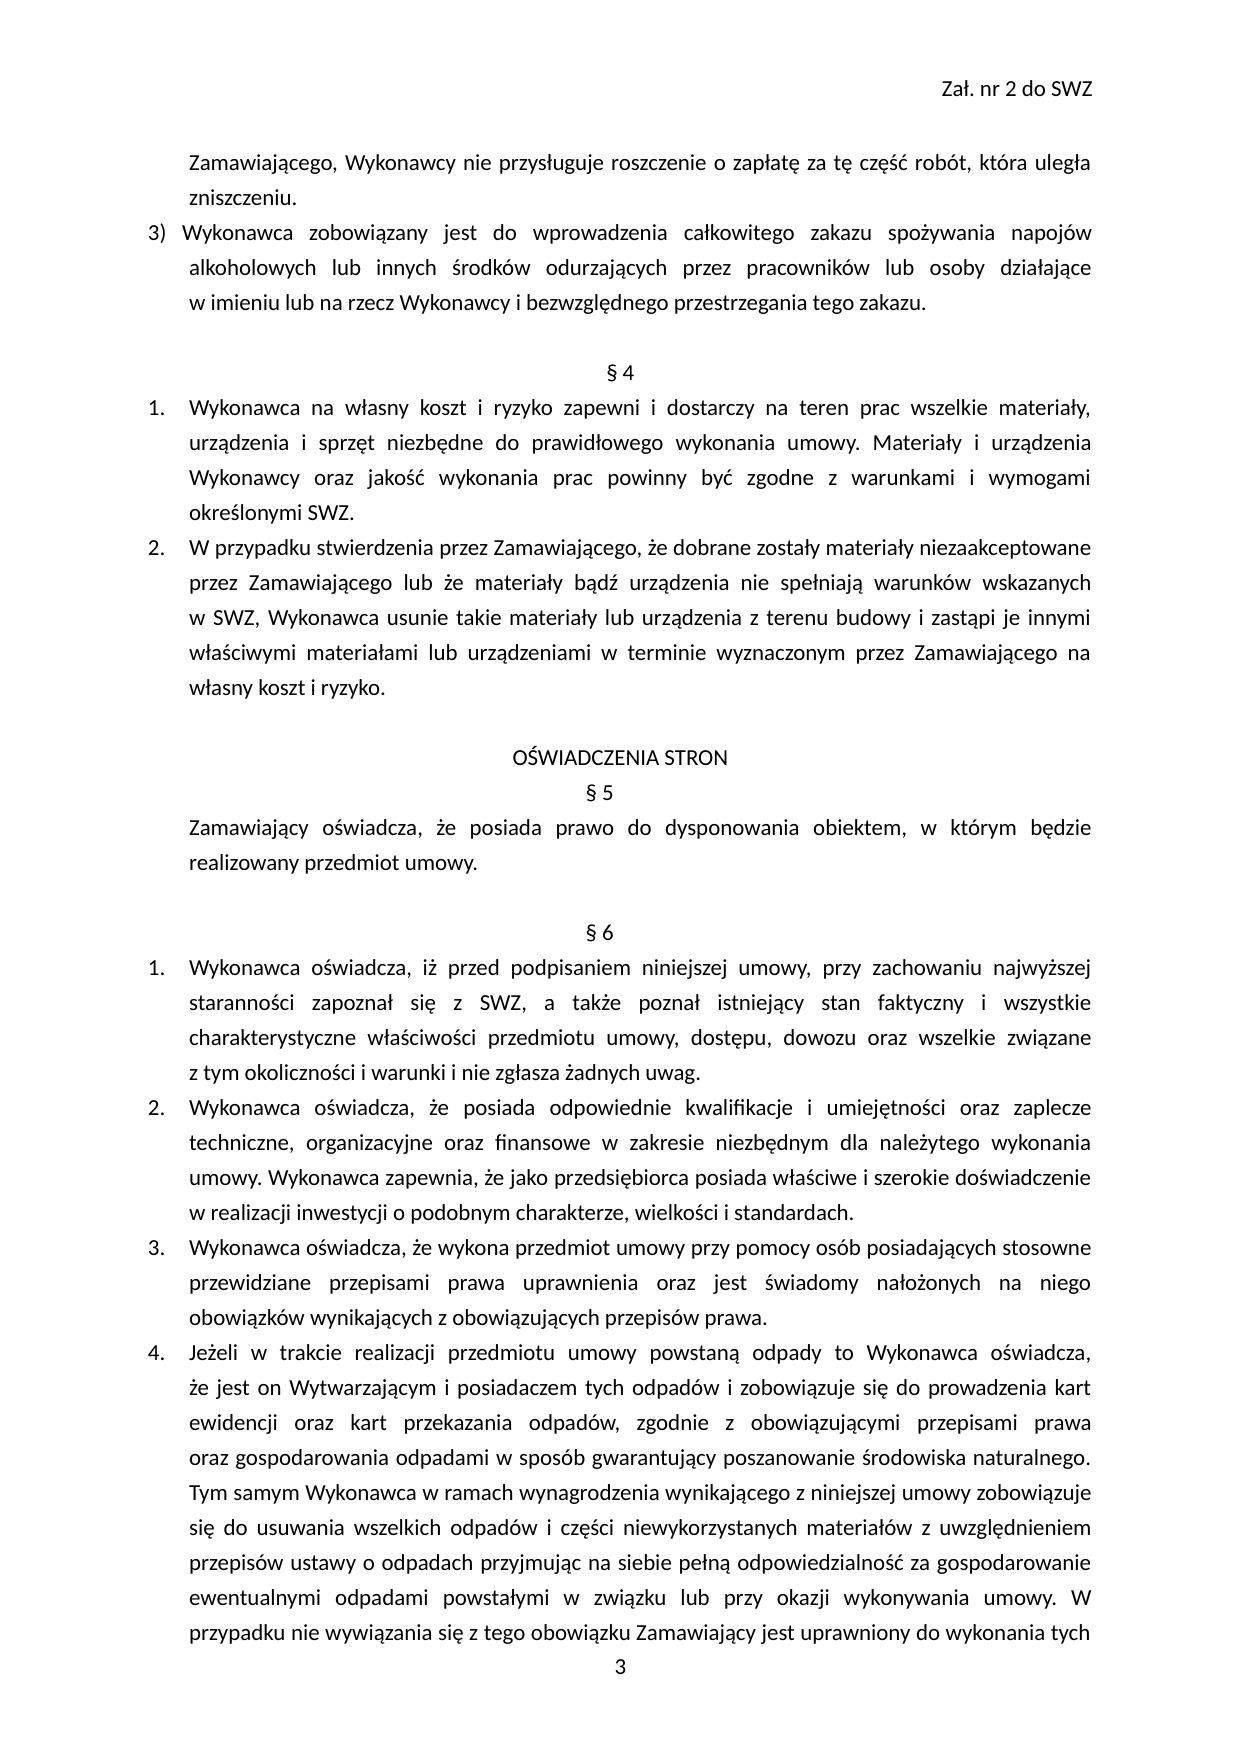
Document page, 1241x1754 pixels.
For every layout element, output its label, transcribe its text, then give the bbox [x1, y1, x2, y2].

text Zamawiającego, Wykonawcy nie przysługuje roszczenie o zapłatę za tę część robót, która uległa zniszczeniu. [148, 148, 1093, 211]
text 3. Wykonawca oświadcza, że wykona przedmiot umowy przy pomocy osób posiadających stosowne przewidziane przepisami prawa uprawnienia oraz jest świadomy nałożonych na niego obowiązków wynikających z obowiązujących przepisów prawa. [148, 1233, 1093, 1331]
text OŚWIADCZENIA STRON [148, 743, 1093, 771]
text 2. W przypadku stwierdzenia przez Zamawiającego, że dobrane zostały materiały niezaakceptowane przez Zamawiającego lub że materiały bądź urządzenia nie spełniają warunków wskazanych w SWZ, Wykonawca usunie takie materiały lub urządzenia z terenu budowy i zastąpi je innymi właściwymi materiałami lub urządzeniami w terminie wyznaczonym przez Zamawiającego na własny koszt i ryzyko. [148, 533, 1093, 701]
text Zamawiający oświadcza, że posiada prawo do dysponowania obiektem, w którym będzie realizowany przedmiot umowy. [189, 813, 1093, 876]
text 4. Jeżeli w trakcie realizacji przedmiotu umowy powstaną odpady to Wykonawca oświadcza, że jest on Wytwarzającym i posiadaczem tych odpadów i zobowiązuje się do prowadzenia kart ewidencji oraz kart przekazania odpadów, zgodnie z obowiązującymi przepisami prawa oraz gospodarowania odpadami w sposób gwarantujący poszanowanie środowiska naturalnego. Tym samym Wykonawca w ramach wynagrodzenia wynikającego z niniejszej umowy zobowiązuje się do usuwania wszelkich odpadów i części niewykorzystanych materiałów z uwzględnieniem przepisów ustawy o odpadach przyjmując na siebie pełną odpowiedzialność za gospodarowanie ewentualnymi odpadami powstałymi w związku lub przy okazji wykonywania umowy. W przypadku nie wywiązania się z tego obowiązku Zamawiający jest uprawniony do wykonania tych [148, 1338, 1093, 1646]
text § 5 [106, 778, 1093, 806]
text 1. Wykonawca na własny koszt i ryzyko zapewni i dostarczy na teren prac wszelkie materiały, urządzenia i sprzęt niezbędne do prawidłowego wykonania umowy. Materiały i urządzenia Wykonawcy oraz jakość wykonania prac powinny być zgodne z warunkami i wymogami określonymi SWZ. [148, 393, 1093, 526]
text 1. Wykonawca oświadcza, iż przed podpisaniem niniejszej umowy, przy zachowaniu najwyższej staranności zapoznał się z SWZ, a także poznał istniejący stan faktyczny i wszystkie charakterystyczne właściwości przedmiotu umowy, dostępu, dowozu oraz wszelkie związane z tym okoliczności i warunki i nie zgłasza żadnych uwag. [148, 953, 1093, 1086]
text 3) Wykonawca zobowiązany jest do wprowadzenia całkowitego zakazu spożywania napojów alkoholowych lub innych środków odurzających przez pracowników lub osoby działające w imieniu lub na rzecz Wykonawcy i bezwzględnego przestrzegania tego zakazu. [148, 218, 1093, 316]
text § 6 [106, 918, 1093, 946]
text § 4 [148, 358, 1093, 386]
text 2. Wykonawca oświadcza, że posiada odpowiednie kwalifikacje i umiejętności oraz zaplecze techniczne, organizacyjne oraz finansowe w zakresie niezbędnym dla należytego wykonania umowy. Wykonawca zapewnia, że jako przedsiębiorca posiada właściwe i szerokie doświadczenie w realizacji inwestycji o podobnym charakterze, wielkości i standardach. [148, 1093, 1093, 1226]
